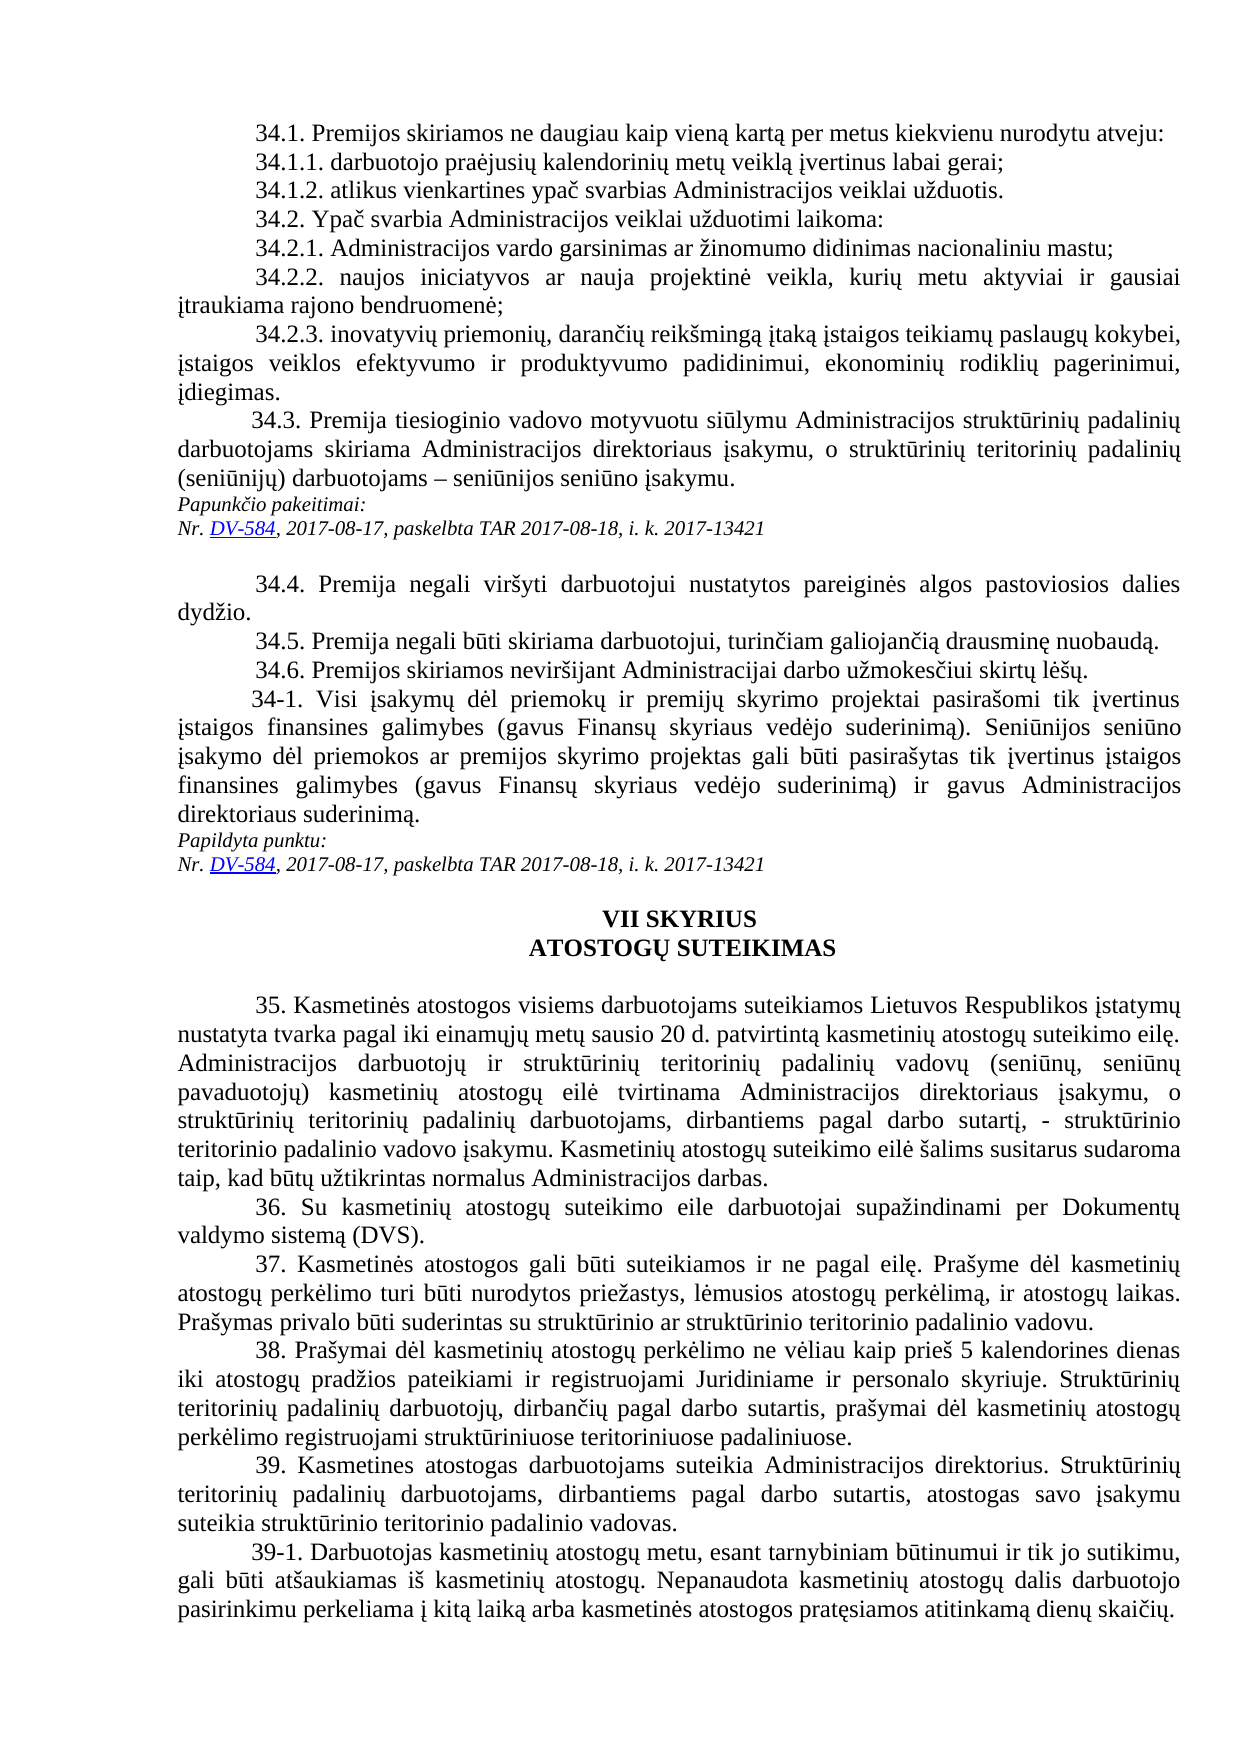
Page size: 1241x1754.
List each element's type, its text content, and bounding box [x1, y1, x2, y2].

text 34.1. Premijos skiriamos ne daugiau kaip vieną kartą per metus kiekvienu nurodytu atveju: [177, 118, 1181, 147]
text 37. Kasmetinės atostogos gali būti suteikiamos ir ne pagal eilę. Prašyme dėl kasmetinių atostogų perkėlimo turi būti nurodytos priežastys, lėmusios atostogų perkėlimą, ir atostogų laikas. Prašymas privalo būti suderintas su struktūrinio ar struktūrinio teritorinio padalinio vadovu. [177, 1249, 1181, 1336]
text Papunkčio pakeitimai: [177, 492, 1181, 516]
text 34.2.3. inovatyvių priemonių, darančių reikšmingą įtaką įstaigos teikiamų paslaugų kokybei, įstaigos veiklos efektyvumo ir produktyvumo padidinimui, ekonominių rodiklių pagerinimui, įdiegimas. [177, 319, 1181, 406]
text 34.2. Ypač svarbia Administracijos veiklai užduotimi laikoma: [177, 204, 1181, 233]
text 35. Kasmetinės atostogos visiems darbuotojams suteikiamos Lietuvos Respublikos įstatymų nustatyta tvarka pagal iki einamųjų metų sausio 20 d. patvirtintą kasmetinių atostogų suteikimo eilę. Administracijos darbuotojų ir struktūrinių teritorinių padalinių vadovų (seniūnų, seniūnų pavaduotojų) kasmetinių atostogų eilė tvirtinama Administracijos direktoriaus įsakymu, o struktūrinių teritorinių padalinių darbuotojams, dirbantiems pagal darbo sutartį, - struktūrinio teritorinio padalinio vadovo įsakymu. Kasmetinių atostogų suteikimo eilė šalims susitarus sudaroma taip, kad būtų užtikrintas normalus Administracijos darbas. [177, 991, 1181, 1192]
text 34.1.1. darbuotojo praėjusių kalendorinių metų veiklą įvertinus labai gerai; [177, 147, 1181, 176]
text 34.6. Premijos skiriamos neviršijant Administracijai darbo užmokesčiui skirtų lėšų. [177, 655, 1181, 684]
text 34.5. Premija negali būti skiriama darbuotojui, turinčiam galiojančią drausminę nuobaudą. [177, 626, 1181, 655]
text 39-1. Darbuotojas kasmetinių atostogų metu, esant tarnybiniam būtinumui ir tik jo sutikimu, gali būti atšaukiamas iš kasmetinių atostogų. Nepanaudota kasmetinių atostogų dalis darbuotojo pasirinkimu perkeliama į kitą laiką arba kasmetinės atostogos pratęsiamos atitinkamą dienų skaičių. [177, 1537, 1181, 1623]
text 39. Kasmetines atostogas darbuotojams suteikia Administracijos direktorius. Struktūrinių teritorinių padalinių darbuotojams, dirbantiems pagal darbo sutartis, atostogas savo įsakymu suteikia struktūrinio teritorinio padalinio vadovas. [177, 1451, 1181, 1537]
text ATOSTOGŲ SUTEIKIMAS [177, 933, 1181, 962]
text 34.2.1. Administracijos vardo garsinimas ar žinomumo didinimas nacionaliniu mastu; [177, 233, 1181, 262]
text 36. Su kasmetinių atostogų suteikimo eile darbuotojai supažindinami per Dokumentų valdymo sistemą (DVS). [177, 1192, 1181, 1249]
text Nr. DV-584, 2017-08-17, paskelbta TAR 2017-08-18, i. k. 2017-13421 [177, 852, 1181, 876]
text Papildyta punktu: [177, 827, 1181, 852]
text 34.4. Premija negali viršyti darbuotojui nustatytos pareiginės algos pastoviosios dalies dydžio. [177, 569, 1181, 626]
text 34.3. Premija tiesioginio vadovo motyvuotu siūlymu Administracijos struktūrinių padalinių darbuotojams skiriama Administracijos direktoriaus įsakymu, o struktūrinių teritorinių padalinių (seniūnijų) darbuotojams – seniūnijos seniūno įsakymu. [177, 406, 1181, 492]
text VII skyrius [177, 904, 1181, 933]
text 38. Prašymai dėl kasmetinių atostogų perkėlimo ne vėliau kaip prieš 5 kalendorines dienas iki atostogų pradžios pateikiami ir registruojami Juridiniame ir personalo skyriuje. Struktūrinių teritorinių padalinių darbuotojų, dirbančių pagal darbo sutartis, prašymai dėl kasmetinių atostogų perkėlimo registruojami struktūriniuose teritoriniuose padaliniuose. [177, 1336, 1181, 1451]
text Nr. DV-584, 2017-08-17, paskelbta TAR 2017-08-18, i. k. 2017-13421 [177, 516, 1181, 540]
text 34.2.2. naujos iniciatyvos ar nauja projektinė veikla, kurių metu aktyviai ir gausiai įtraukiama rajono bendruomenė; [177, 262, 1181, 319]
text 34.1.2. atlikus vienkartines ypač svarbias Administracijos veiklai užduotis. [177, 176, 1181, 204]
text 34-1. Visi įsakymų dėl priemokų ir premijų skyrimo projektai pasirašomi tik įvertinus įstaigos finansines galimybes (gavus Finansų skyriaus vedėjo suderinimą). Seniūnijos seniūno įsakymo dėl priemokos ar premijos skyrimo projektas gali būti pasirašytas tik įvertinus įstaigos finansines galimybes (gavus Finansų skyriaus vedėjo suderinimą) ir gavus Administracijos direktoriaus suderinimą. [177, 684, 1181, 827]
